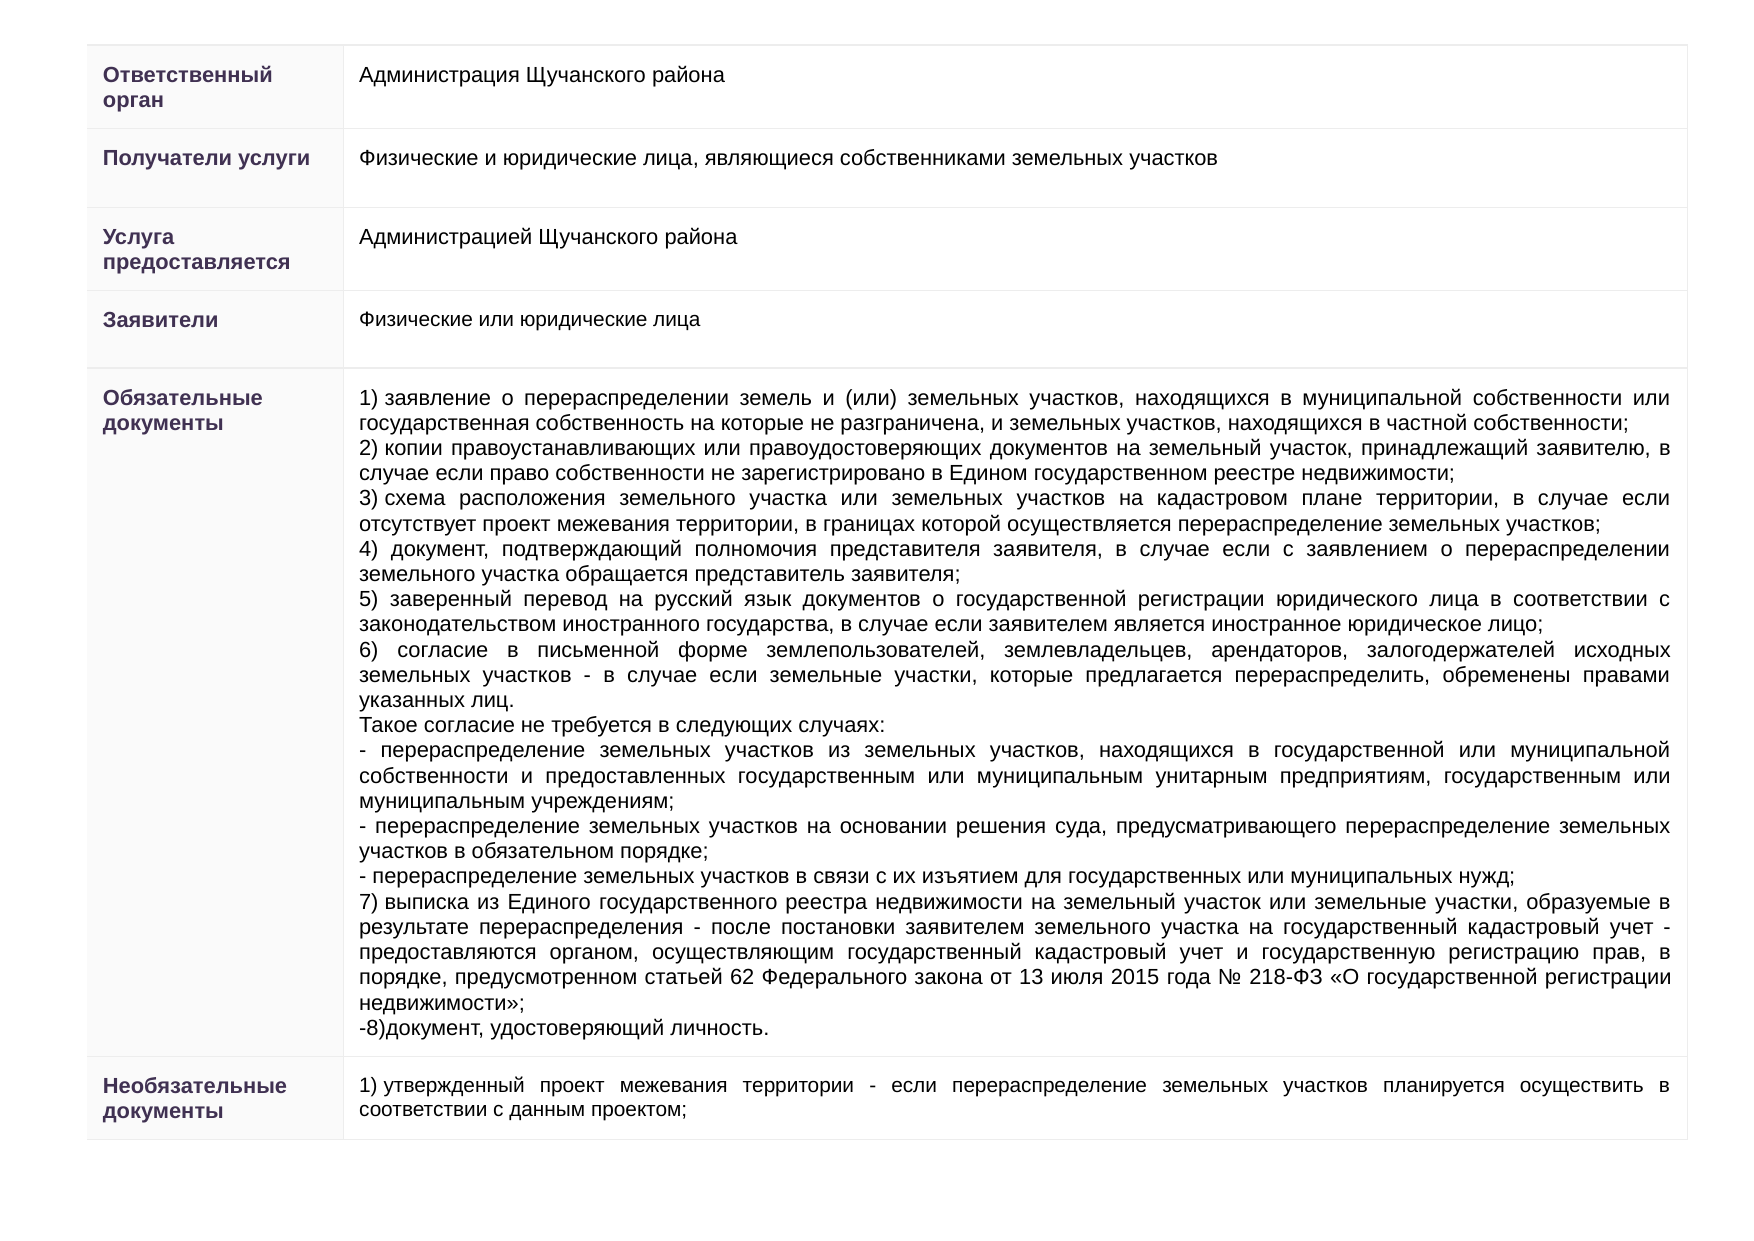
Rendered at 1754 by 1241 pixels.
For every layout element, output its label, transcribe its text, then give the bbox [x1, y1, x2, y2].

table_cell 1) утвержденный проект межевания территории - если перераспределение земельных участков планируется осуществить в соответствии с данным проектом; [344, 1057, 1687, 1139]
table_header Ответственный орган [87, 46, 343, 128]
table_cell Физические или юридические лица [344, 291, 1687, 367]
table_cell Необязательные документы [87, 1057, 343, 1139]
table_cell Обязательные документы [87, 369, 343, 1056]
table_cell Услуга предоставляется [87, 208, 343, 290]
table_cell Администрацией Щучанского района [344, 208, 1687, 290]
table_header Администрация Щучанского района [344, 46, 1687, 128]
table_cell Заявители [87, 291, 343, 367]
table_cell Физические и юридические лица, являющиеся собственниками земельных участков [344, 129, 1687, 206]
table_cell Получатели услуги [87, 129, 343, 206]
table_cell 1) заявление о перераспределении земель и (или) земельных участков, находящихся в муниципальной собственности или государственная собственность на которые не разграничена, и земельных участков, находящихся в частной собственности; 2) копии правоустанавливающих или правоудостоверяющих документов на земельный участок, принадлежащий заявителю, в случае если право собственности не зарегистрировано в Едином государственном реестре недвижимости; 3) схема расположения земельного участка или земельных участков на кадастровом плане территории, в случае если отсутствует проект межевания территории, в границах которой осуществляется перераспределение земельных участков; 4) документ, подтверждающий полномочия представителя заявителя, в случае если с заявлением о перераспределении земельного участка обращается представитель заявителя; 5) заверенный перевод на русский язык документов о государственной регистрации юридического лица в соответствии с законодательством иностранного государства, в случае если заявителем является иностранное юридическое лицо; 6) согласие в письменной форме землепользователей, землевладельцев, арендаторов, залогодержателей исходных земельных участков - в случае если земельные участки, которые предлагается перераспределить, обременены правами указанных лиц. Такое согласие не требуется в следующих случаях: - перераспределение земельных участков из земельных участков, находящихся в государственной или муниципальной собственности и предоставленных государственным или муниципальным унитарным предприятиям, государственным или муниципальным учреждениям; - перераспределение земельных участков на основании решения суда, предусматривающего перераспределение земельных участков в обязательном порядке; - перераспределение земельных участков в связи с их изъятием для государственных или муниципальных нужд; 7) выписка из Единого государственного реестра недвижимости на земельный участок или земельные участки, образуемые в результате перераспределения - после постановки заявителем земельного участка на государственный кадастровый учет - предоставляются органом, осуществляющим государственный кадастровый учет и государственную регистрацию прав, в порядке, предусмотренном статьей 62 Федерального закона от 13 июля 2015 года № 218-ФЗ «О государственной регистрации недвижимости»; -8)документ, удостоверяющий личность. [344, 369, 1687, 1056]
